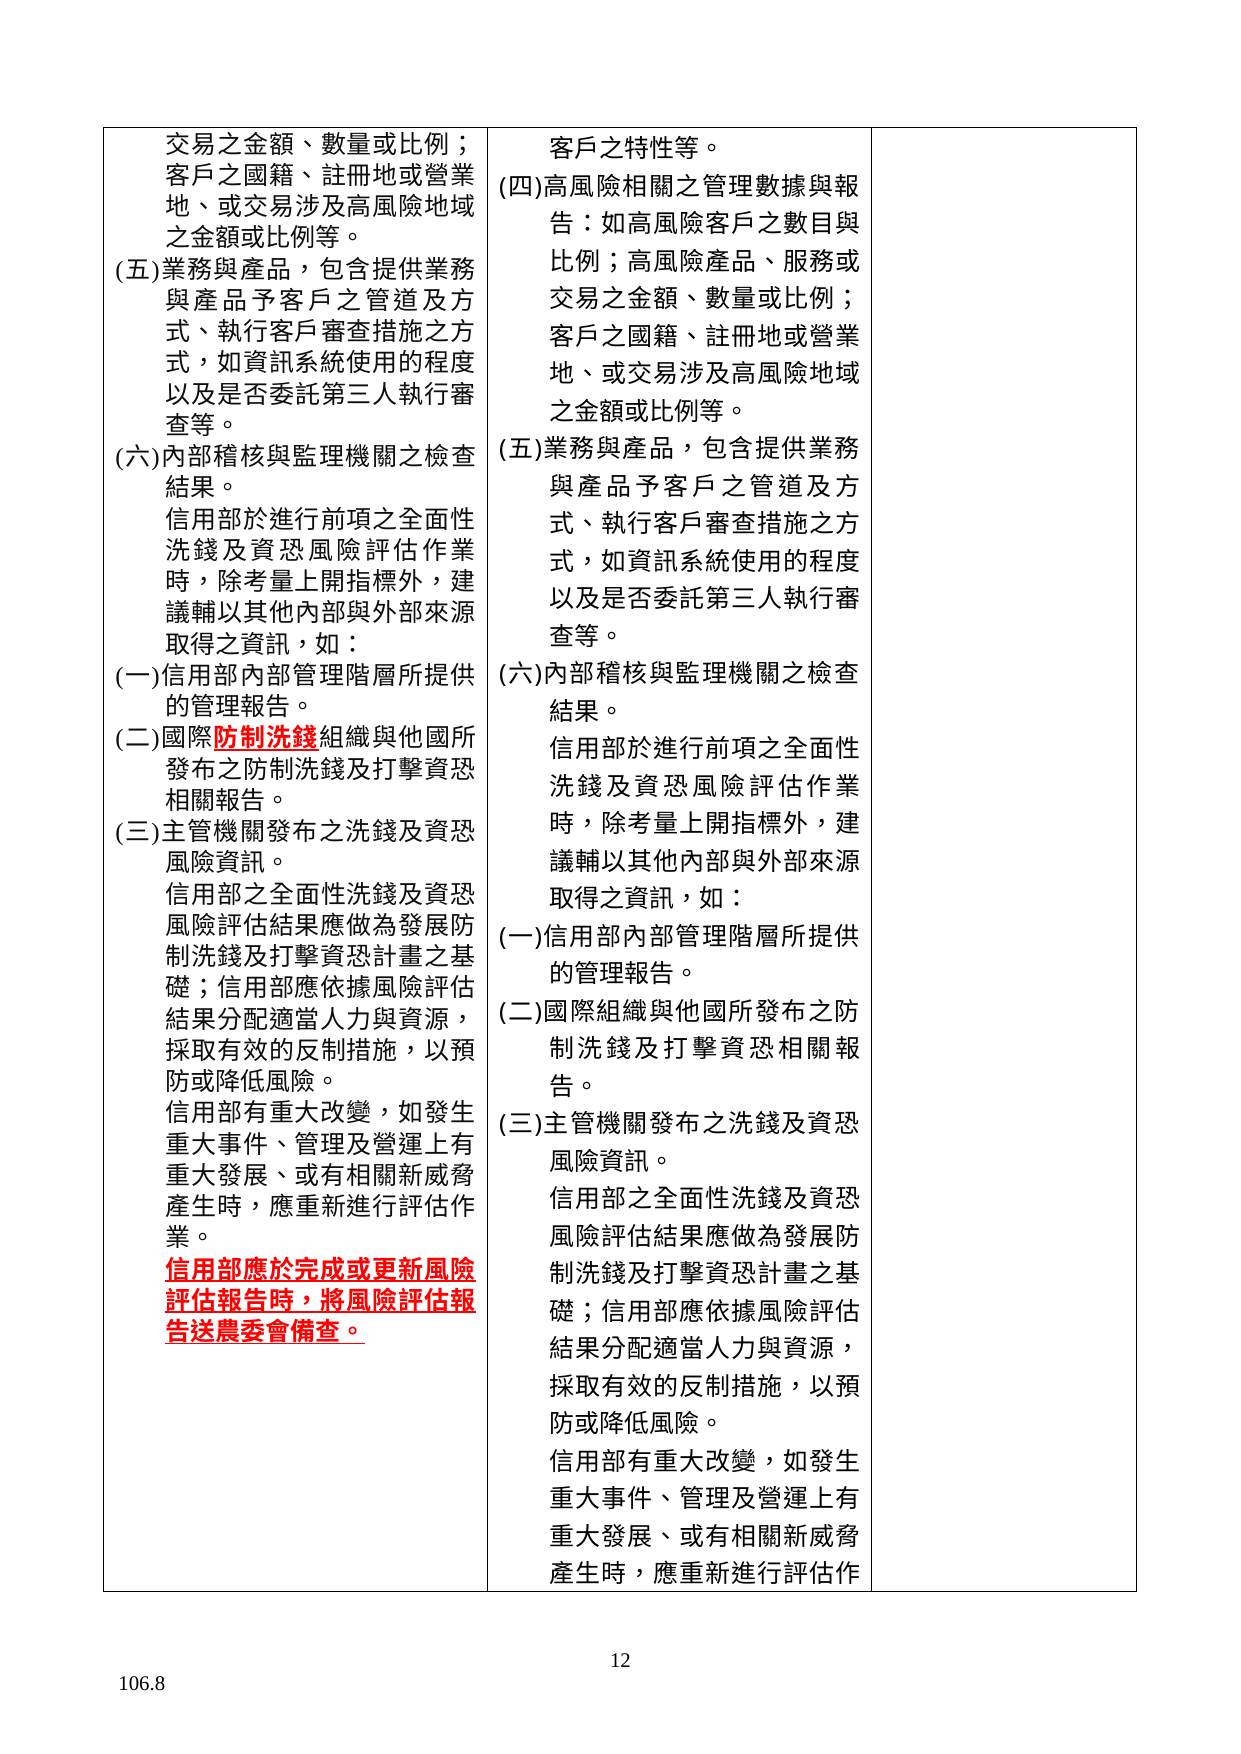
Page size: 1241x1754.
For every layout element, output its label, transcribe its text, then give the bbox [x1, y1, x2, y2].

table_cell [872, 128, 1136, 1591]
table_cell 客戶之特性等。 (四)高風險相關之管理數據與報告：如高風險客戶之數目與比例；高風險產品、服務或交易之金額、數量或比例；客戶之國籍、註冊地或營業地、或交易涉及高風險地域之金額或比例等。 (五)業務與產品，包含提供業務與產品予客戶之管道及方式、執行客戶審查措施之方式，如資訊系統使用的程度以及是否委託第三人執行審查等。 (六)內部稽核與監理機關之檢查結果。 信用部於進行前項之全面性洗錢及資恐風險評估作業時，除考量上開指標外，建議輔以其他內部與外部來源取得之資訊，如： (一)信用部內部管理階層所提供的管理報告。 (二)國際組織與他國所發布之防制洗錢及打擊資恐相關報告。 (三)主管機關發布之洗錢及資恐風險資訊。 信用部之全面性洗錢及資恐風險評估結果應做為發展防制洗錢及打擊資恐計畫之基礎；信用部應依據風險評估結果分配適當人力與資源，採取有效的反制措施，以預防或降低風險。 信用部有重大改變，如發生重大事件、管理及營運上有重大發展、或有相關新威脅產生時，應重新進行評估作 [488, 128, 871, 1591]
table_cell 交易之金額、數量或比例；客戶之國籍、註冊地或營業地、或交易涉及高風險地域之金額或比例等。 (五)業務與產品，包含提供業務與產品予客戶之管道及方式、執行客戶審查措施之方式，如資訊系統使用的程度以及是否委託第三人執行審查等。 (六)內部稽核與監理機關之檢查結果。 信用部於進行前項之全面性洗錢及資恐風險評估作業時，除考量上開指標外，建議輔以其他內部與外部來源取得之資訊，如： (一)信用部內部管理階層所提供的管理報告。 (二)國際防制洗錢組織與他國所發布之防制洗錢及打擊資恐相關報告。 (三)主管機關發布之洗錢及資恐風險資訊。 信用部之全面性洗錢及資恐風險評估結果應做為發展防制洗錢及打擊資恐計畫之基礎；信用部應依據風險評估結果分配適當人力與資源，採取有效的反制措施，以預防或降低風險。 信用部有重大改變，如發生重大事件、管理及營運上有重大發展、或有相關新威脅產生時，應重新進行評估作業。 信用部應於完成或更新風險評估報告時，將風險評估報告送農委會備查。 [104, 128, 487, 1591]
